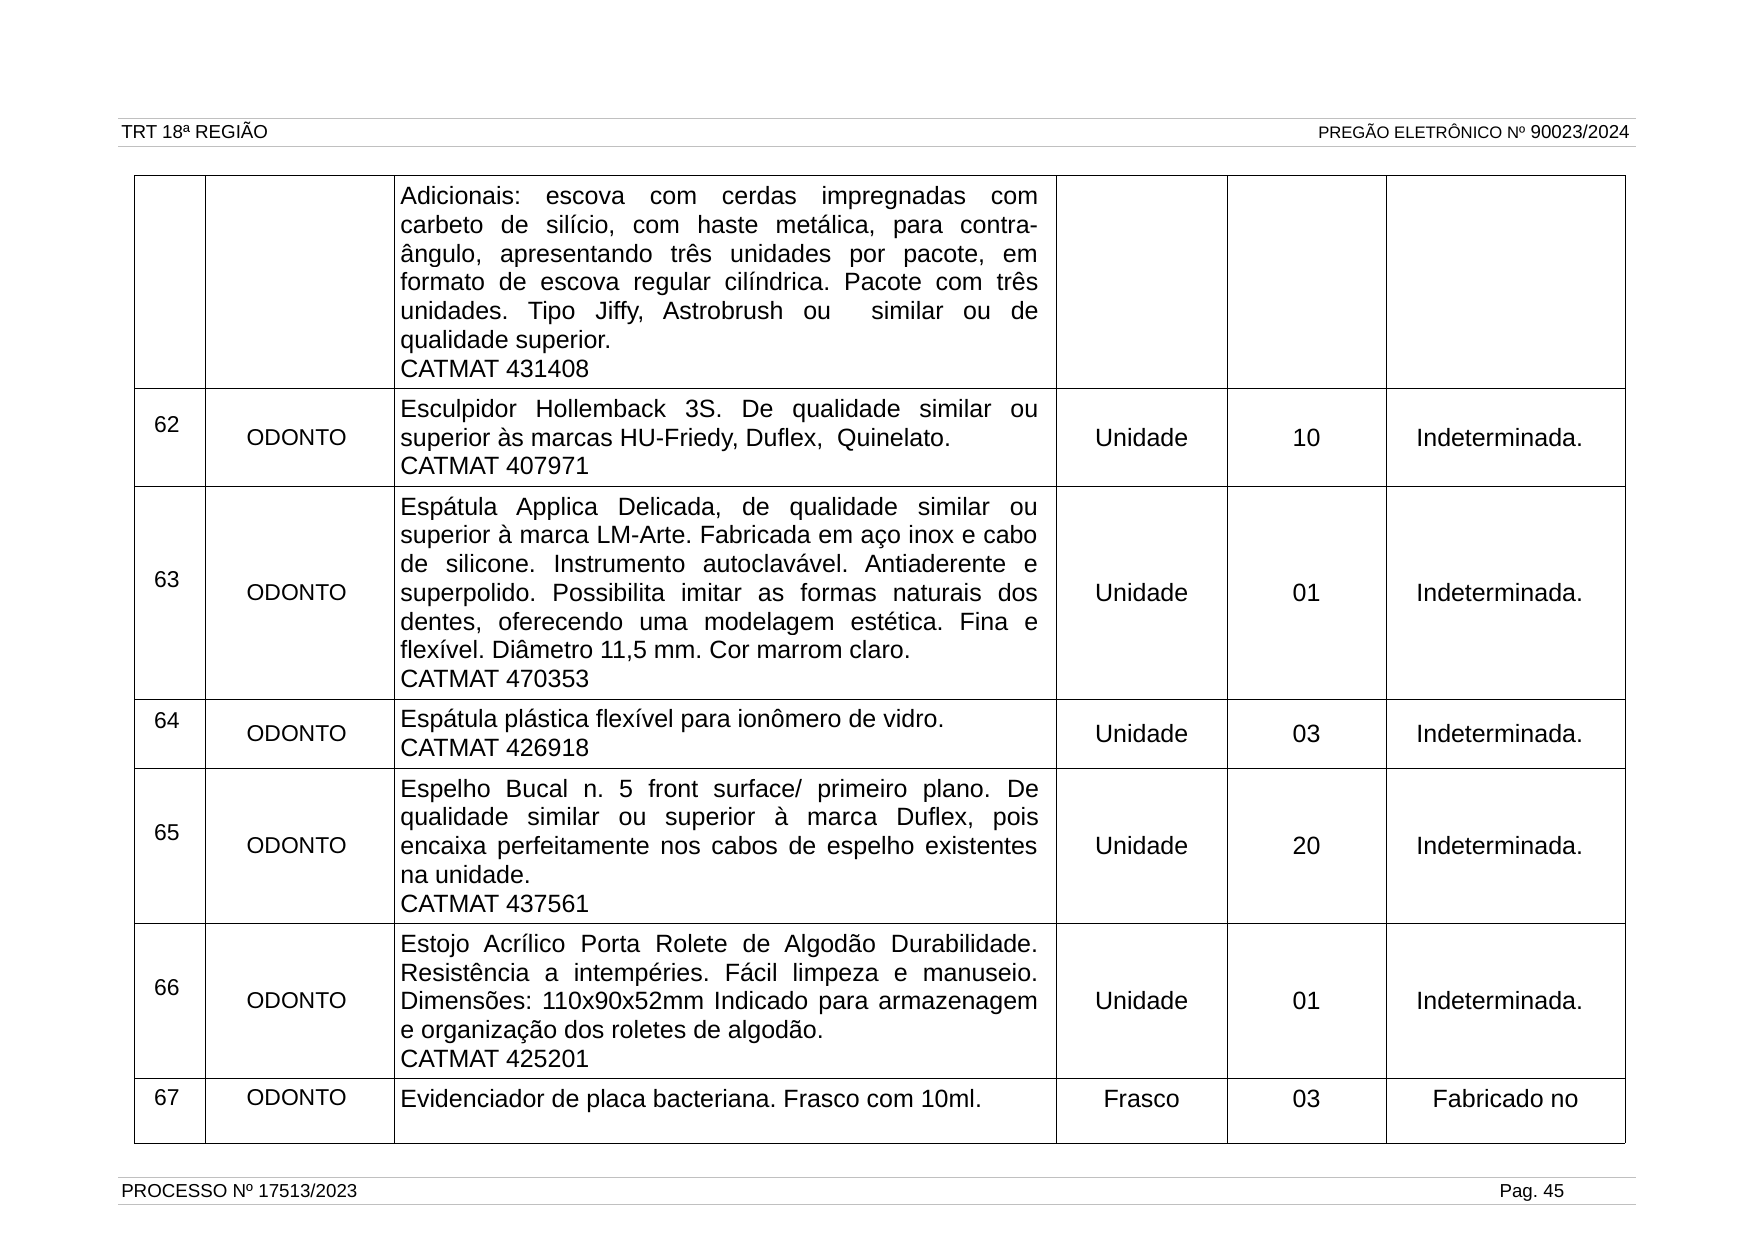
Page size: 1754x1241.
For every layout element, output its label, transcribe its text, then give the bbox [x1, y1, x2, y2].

table_cell Unidade [1057, 769, 1227, 923]
table_cell 66 [135, 924, 205, 1078]
table_cell [206, 176, 394, 388]
table_cell Estojo Acrílico Porta Rolete de Algodão Durabilidade. Resistência a intempéries. Fácil limpeza e manuseio. Dimensões: 110x90x52mm Indicado para armazenagem e organização dos roletes de algodão. CATMAT 425201 [395, 924, 1056, 1078]
table_cell Unidade [1057, 487, 1227, 699]
table_cell 01 [1228, 487, 1386, 699]
table_cell 03 [1228, 700, 1386, 768]
table_cell ODONTO [206, 389, 394, 486]
table_cell Unidade [1057, 700, 1227, 768]
table_cell [1228, 176, 1386, 388]
table_cell 03 [1228, 1079, 1386, 1143]
table_cell Indeterminada. [1387, 389, 1625, 486]
table_cell Adicionais: escova com cerdas impregnadas com carbeto de silício, com haste metálica, para contra-ângulo, apresentando três unidades por pacote, em formato de escova regular cilíndrica. Pacote com três unidades. Tipo Jiffy, Astrobrush ou similar ou de qualidade superior. CATMAT 431408 [395, 176, 1056, 388]
table_cell Indeterminada. [1387, 487, 1625, 699]
table_cell 20 [1228, 769, 1386, 923]
table_cell ODONTO [206, 1079, 394, 1143]
table_cell Fabricado no [1387, 1079, 1625, 1143]
table_cell Indeterminada. [1387, 700, 1625, 768]
table_cell 62 [135, 389, 205, 486]
table_cell Frasco [1057, 1079, 1227, 1143]
table_cell Esculpidor Hollemback 3S. De qualidade similar ou superior às marcas HU-Friedy, Duflex, Quinelato. CATMAT 407971 [395, 389, 1056, 486]
table_cell 10 [1228, 389, 1386, 486]
table_cell 63 [135, 487, 205, 699]
table_cell ODONTO [206, 769, 394, 923]
table_cell 01 [1228, 924, 1386, 1078]
table_cell Indeterminada. [1387, 769, 1625, 923]
table_cell Espátula plástica flexível para ionômero de vidro. CATMAT 426918 [395, 700, 1056, 768]
table_cell [1057, 176, 1227, 388]
table_cell 64 [135, 700, 205, 768]
table_cell 65 [135, 769, 205, 923]
table_cell Unidade [1057, 924, 1227, 1078]
table_cell Indeterminada. [1387, 924, 1625, 1078]
table_cell ODONTO [206, 487, 394, 699]
table_cell ODONTO [206, 700, 394, 768]
table_cell [1387, 176, 1625, 388]
table_cell ODONTO [206, 924, 394, 1078]
table_cell Evidenciador de placa bacteriana. Frasco com 10ml. [395, 1079, 1056, 1143]
table_cell Espelho Bucal n. 5 front surface/ primeiro plano. De qualidade similar ou superior à marca Duflex, pois encaixa perfeitamente nos cabos de espelho existentes na unidade. CATMAT 437561 [395, 769, 1056, 923]
table_cell Unidade [1057, 389, 1227, 486]
table_cell Espátula Applica Delicada, de qualidade similar ou superior à marca LM-Arte. Fabricada em aço inox e cabo de silicone. Instrumento autoclavável. Antiaderente e superpolido. Possibilita imitar as formas naturais dos dentes, oferecendo uma modelagem estética. Fina e flexível. Diâmetro 11,5 mm. Cor marrom claro. CATMAT 470353 [395, 487, 1056, 699]
table_cell 67 [135, 1079, 205, 1143]
table_cell [135, 176, 205, 388]
